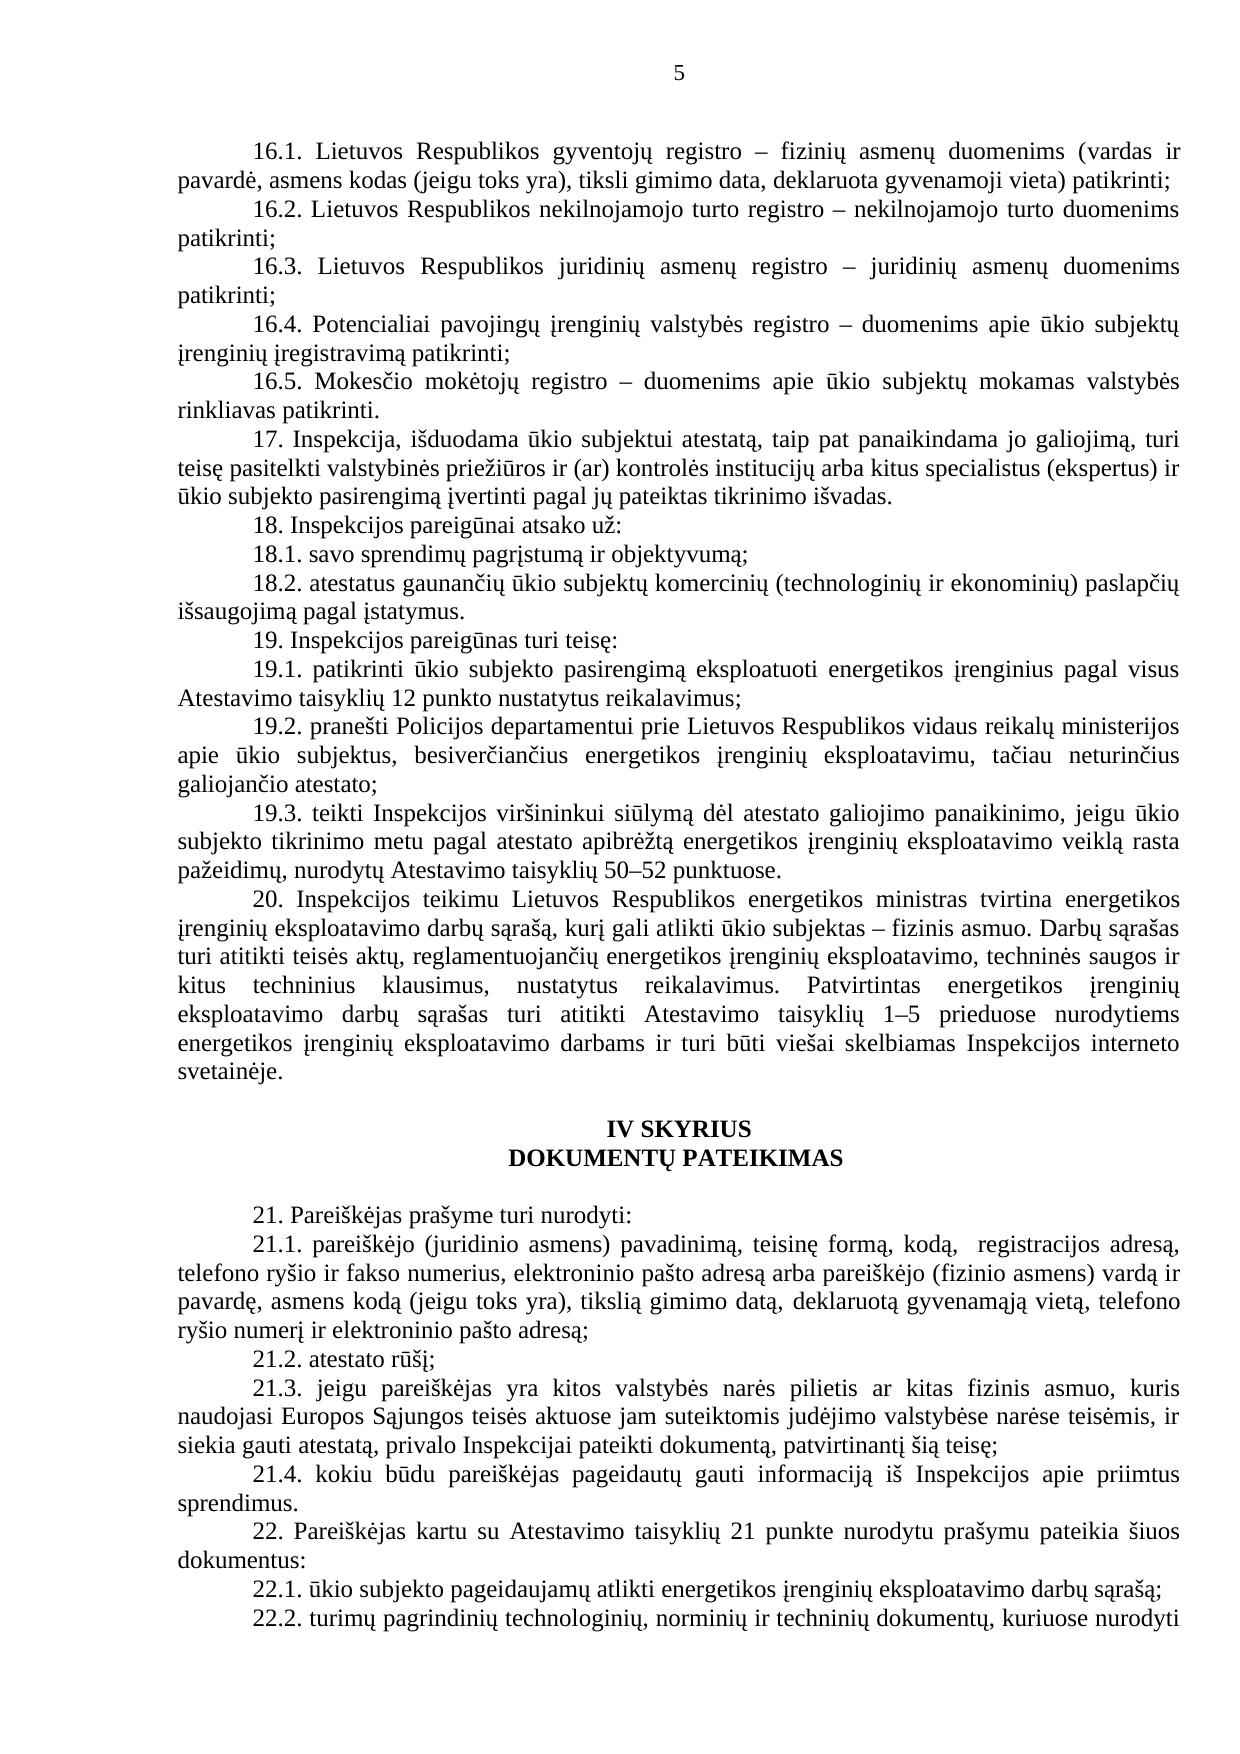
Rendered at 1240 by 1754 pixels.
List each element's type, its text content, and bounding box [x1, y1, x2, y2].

text 22. Pareiškėjas kartu su Atestavimo taisyklių 21 punkte nurodytu prašymu pateikia šiuos dokumentus: [177, 1516, 1181, 1574]
text 21.2. atestato rūšį; [177, 1344, 1181, 1373]
text 16.4. Potencialiai pavojingų įrenginių valstybės registro – duomenims apie ūkio subjektų įrenginių įregistravimą patikrinti; [177, 309, 1181, 366]
text 22.1. ūkio subjekto pageidaujamų atlikti energetikos įrenginių eksploatavimo darbų sąrašą; [177, 1574, 1181, 1603]
text 17. Inspekcija, išduodama ūkio subjektui atestatą, taip pat panaikindama jo galiojimą, turi teisę pasitelkti valstybinės priežiūros ir (ar) kontrolės institucijų arba kitus specialistus (ekspertus) ir ūkio subjekto pasirengimą įvertinti pagal jų pateiktas tikrinimo išvadas. [177, 424, 1181, 510]
text IV SKYRIUS [177, 1114, 1181, 1143]
text 16.5. Mokesčio mokėtojų registro – duomenims apie ūkio subjektų mokamas valstybės rinkliavas patikrinti. [177, 366, 1181, 424]
text 19. Inspekcijos pareigūnas turi teisę: [177, 625, 1181, 654]
text 21.3. jeigu pareiškėjas yra kitos valstybės narės pilietis ar kitas fizinis asmuo, kuris naudojasi Europos Sąjungos teisės aktuose jam suteiktomis judėjimo valstybėse narėse teisėmis, ir siekia gauti atestatą, privalo Inspekcijai pateikti dokumentą, patvirtinantį šią teisę; [177, 1373, 1181, 1459]
text 21.4. kokiu būdu pareiškėjas pageidautų gauti informaciją iš Inspekcijos apie priimtus sprendimus. [177, 1459, 1181, 1516]
text 21. Pareiškėjas prašyme turi nurodyti: [177, 1200, 1181, 1229]
text 16.2. Lietuvos Respublikos nekilnojamojo turto registro – nekilnojamojo turto duomenims patikrinti; [177, 194, 1181, 251]
text DOKUMENTŲ PATEIKIMAS [177, 1143, 1181, 1171]
text 16.1. Lietuvos Respublikos gyventojų registro – fizinių asmenų duomenims (vardas ir pavardė, asmens kodas (jeigu toks yra), tiksli gimimo data, deklaruota gyvenamoji vieta) patikrinti; [177, 136, 1181, 194]
text 18.2. atestatus gaunančių ūkio subjektų komercinių (technologinių ir ekonominių) paslapčių išsaugojimą pagal įstatymus. [177, 568, 1181, 625]
text 20. Inspekcijos teikimu Lietuvos Respublikos energetikos ministras tvirtina energetikos įrenginių eksploatavimo darbų sąrašą, kurį gali atlikti ūkio subjektas – fizinis asmuo. Darbų sąrašas turi atitikti teisės aktų, reglamentuojančių energetikos įrenginių eksploatavimo, techninės saugos ir kitus techninius klausimus, nustatytus reikalavimus. Patvirtintas energetikos įrenginių eksploatavimo darbų sąrašas turi atitikti Atestavimo taisyklių 1–5 prieduose nurodytiems energetikos įrenginių eksploatavimo darbams ir turi būti viešai skelbiamas Inspekcijos interneto svetainėje. [177, 884, 1181, 1085]
text 22.2. turimų pagrindinių technologinių, norminių ir techninių dokumentų, kuriuose nurodyti [177, 1603, 1181, 1631]
text 19.1. patikrinti ūkio subjekto pasirengimą eksploatuoti energetikos įrenginius pagal visus Atestavimo taisyklių 12 punkto nustatytus reikalavimus; [177, 654, 1181, 711]
text 18.1. savo sprendimų pagrįstumą ir objektyvumą; [177, 539, 1181, 568]
text 19.3. teikti Inspekcijos viršininkui siūlymą dėl atestato galiojimo panaikinimo, jeigu ūkio subjekto tikrinimo metu pagal atestato apibrėžtą energetikos įrenginių eksploatavimo veiklą rasta pažeidimų, nurodytų Atestavimo taisyklių 50–52 punktuose. [177, 798, 1181, 884]
text 19.2. pranešti Policijos departamentui prie Lietuvos Respublikos vidaus reikalų ministerijos apie ūkio subjektus, besiverčiančius energetikos įrenginių eksploatavimu, tačiau neturinčius galiojančio atestato; [177, 711, 1181, 798]
text 21.1. pareiškėjo (juridinio asmens) pavadinimą, teisinę formą, kodą, registracijos adresą, telefono ryšio ir fakso numerius, elektroninio pašto adresą arba pareiškėjo (fizinio asmens) vardą ir pavardę, asmens kodą (jeigu toks yra), tikslią gimimo datą, deklaruotą gyvenamąją vietą, telefono ryšio numerį ir elektroninio pašto adresą; [177, 1229, 1181, 1344]
text 18. Inspekcijos pareigūnai atsako už: [177, 510, 1181, 539]
text 16.3. Lietuvos Respublikos juridinių asmenų registro – juridinių asmenų duomenims patikrinti; [177, 251, 1181, 309]
